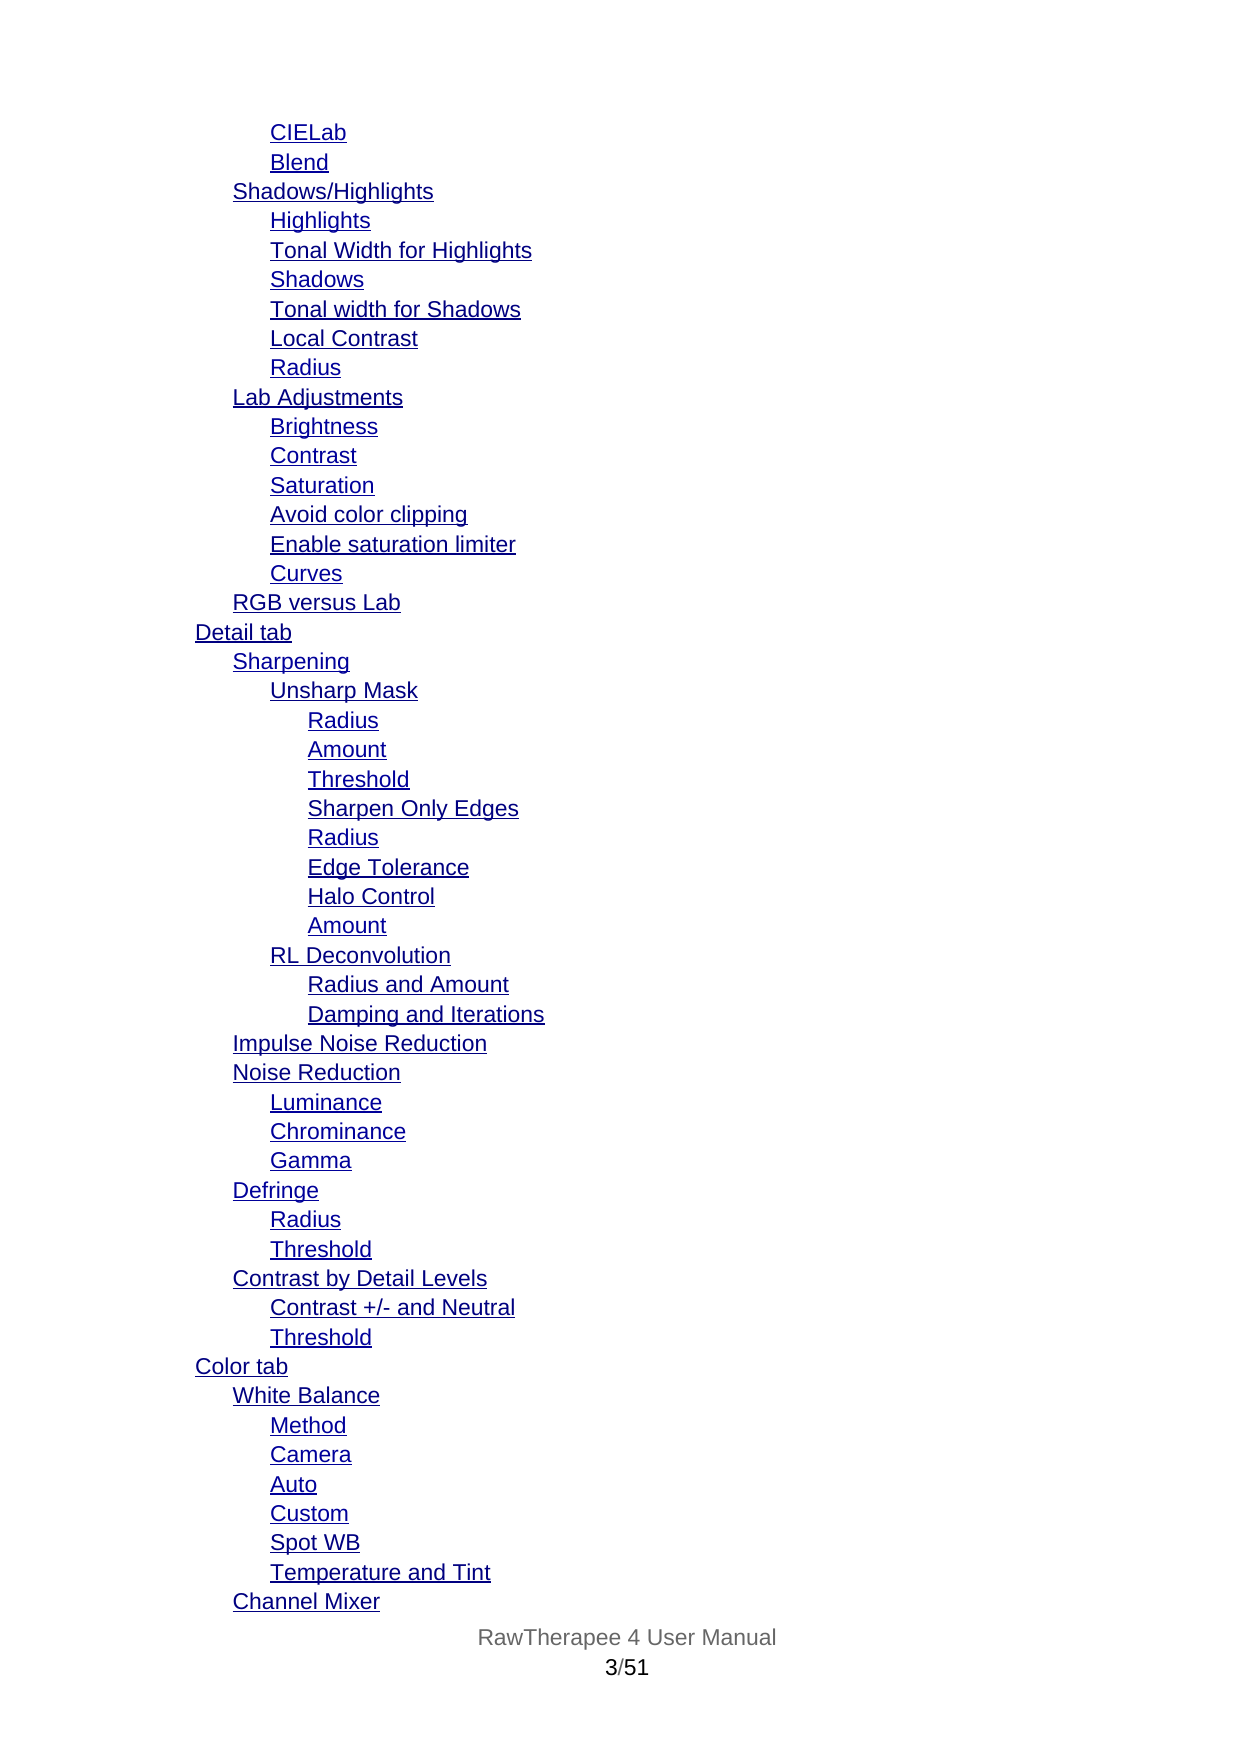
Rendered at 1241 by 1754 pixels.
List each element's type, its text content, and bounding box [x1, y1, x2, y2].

text Shadows/Highlights [232, 179, 1134, 204]
text Saturation [270, 472, 1134, 498]
text Spot WB [270, 1530, 1134, 1556]
text Radius [307, 707, 1134, 733]
text Impulse Noise Reduction [232, 1031, 1134, 1056]
text Detail tab [195, 619, 1134, 645]
text Lab Adjustments [232, 384, 1134, 410]
text Blend [270, 149, 1134, 175]
text Radius [307, 825, 1134, 851]
text Custom [270, 1501, 1134, 1526]
text CIELab [270, 120, 1134, 146]
text Amount [307, 737, 1134, 762]
text Method [270, 1412, 1134, 1438]
text Damping and Iterations [307, 1001, 1134, 1027]
text Channel Mixer [232, 1589, 1134, 1614]
text Brightness [270, 414, 1134, 439]
text Contrast +/- and Neutral [270, 1295, 1134, 1321]
text Luminance [270, 1089, 1134, 1115]
text Threshold [270, 1324, 1134, 1350]
text RGB versus Lab [232, 590, 1134, 616]
text Curves [270, 561, 1134, 586]
text Contrast by Detail Levels [232, 1266, 1134, 1291]
text Noise Reduction [232, 1060, 1134, 1086]
text Amount [307, 913, 1134, 939]
text Gamma [270, 1148, 1134, 1174]
text Chrominance [270, 1119, 1134, 1144]
text Color tab [195, 1354, 1134, 1379]
text Unsharp Mask [270, 678, 1134, 704]
text RL Deconvolution [270, 942, 1134, 968]
text Radius [270, 355, 1134, 381]
text Local Contrast [270, 326, 1134, 351]
text Sharpening [232, 649, 1134, 674]
text Enable saturation limiter [270, 531, 1134, 557]
text Tonal Width for Highlights [270, 237, 1134, 263]
text Halo Control [307, 884, 1134, 909]
text White Balance [232, 1383, 1134, 1409]
text Camera [270, 1442, 1134, 1467]
text Avoid color clipping [270, 502, 1134, 527]
text Sharpen Only Edges [307, 796, 1134, 821]
text Tonal width for Shadows [270, 296, 1134, 322]
text Radius [270, 1207, 1134, 1232]
text Contrast [270, 443, 1134, 469]
text Threshold [270, 1236, 1134, 1262]
text Highlights [270, 208, 1134, 234]
text Auto [270, 1471, 1134, 1497]
text Defringe [232, 1177, 1134, 1203]
text Threshold [307, 766, 1134, 792]
text Edge Tolerance [307, 854, 1134, 880]
text Radius and Amount [307, 972, 1134, 997]
text Temperature and Tint [270, 1559, 1134, 1585]
text Shadows [270, 267, 1134, 292]
